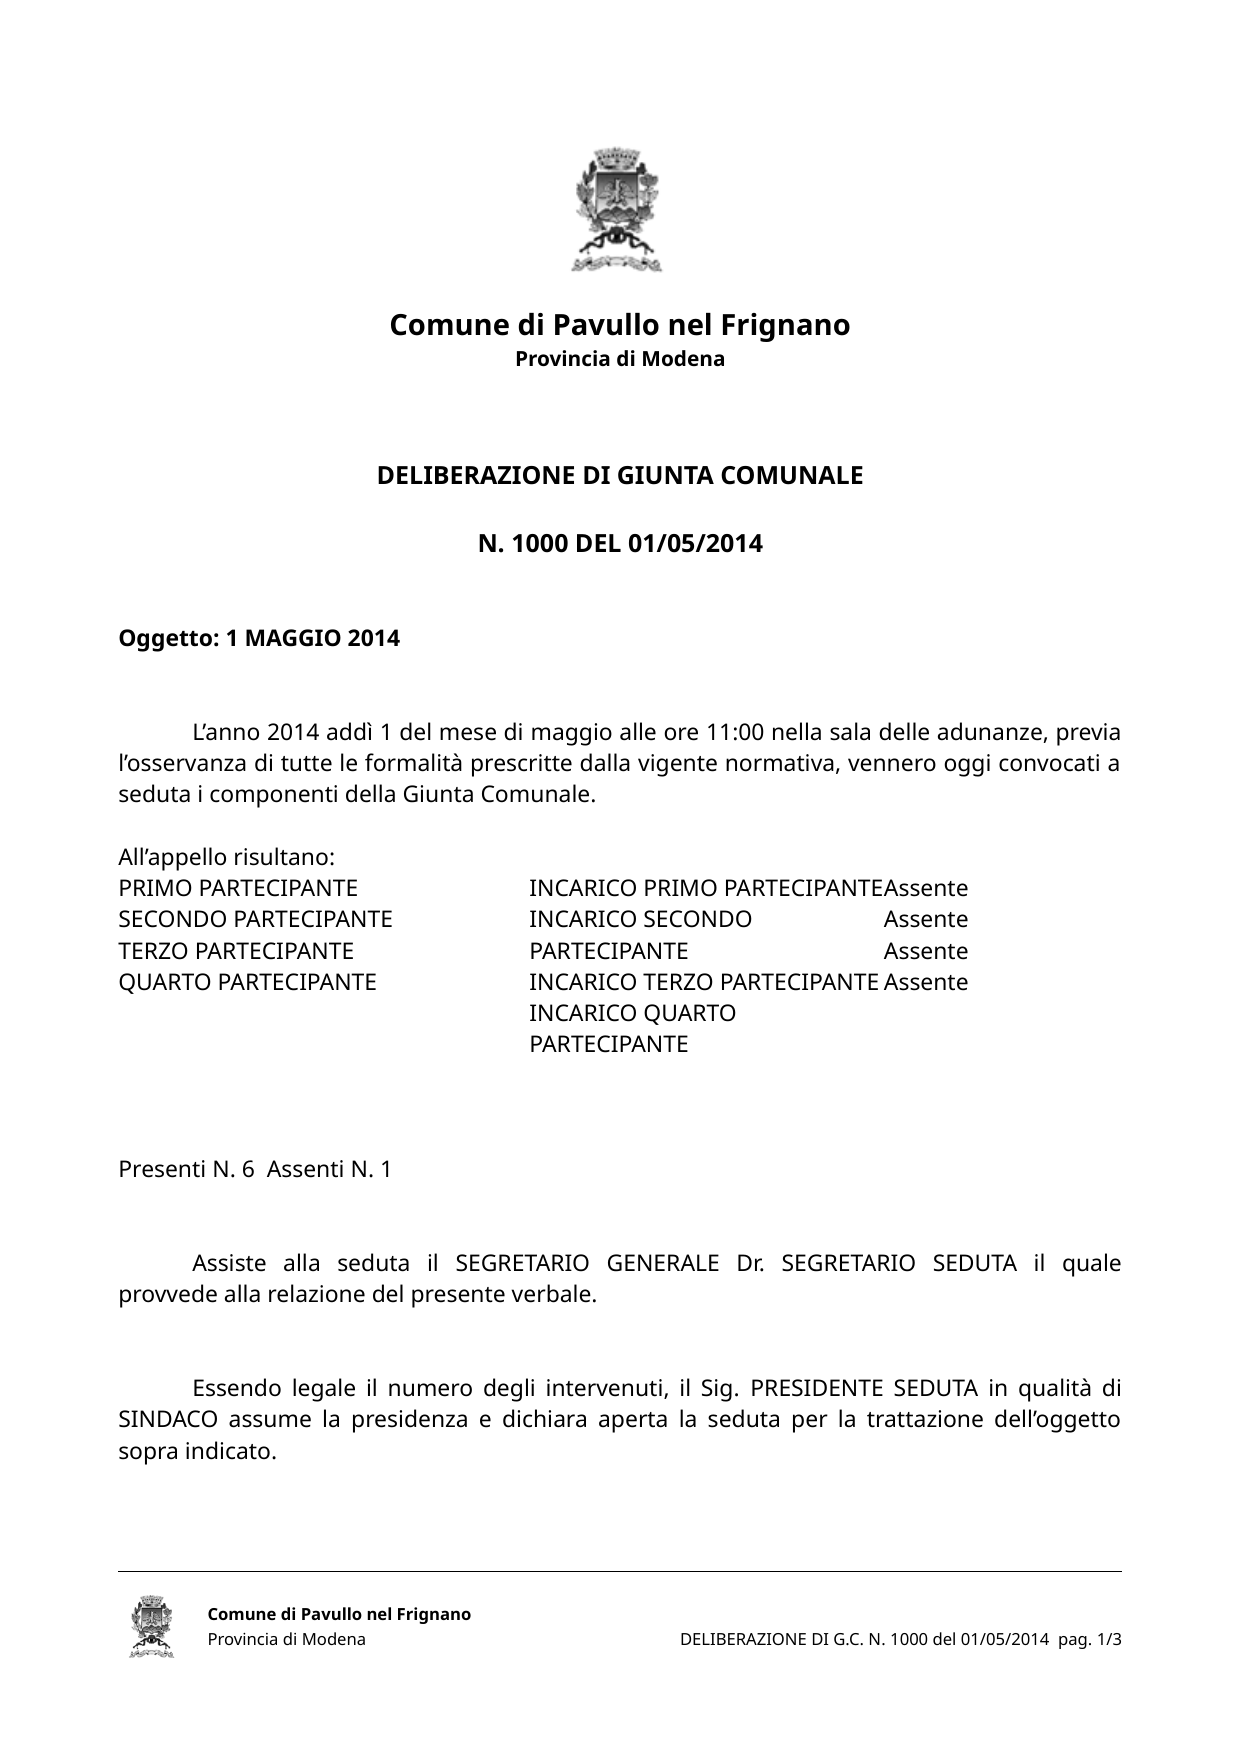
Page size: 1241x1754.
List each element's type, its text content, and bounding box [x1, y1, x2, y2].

text Comune di Pavullo nel Frignano [118, 304, 1122, 344]
table_header Assente Assente Assente Assente [884, 872, 1122, 1091]
text N. 1000 DEL 01/05/2014 [118, 526, 1122, 560]
table_header INCARICO PRIMO PARTECIPANTE INCARICO SECONDO PARTECIPANTE INCARICO TERZO PARTECIPANTE INCARICO QUARTO PARTECIPANTE [529, 872, 884, 1091]
text Assiste alla seduta il SEGRETARIO GENERALE Dr. SEGRETARIO SEDUTA il quale provvede alla relazione del presente verbale. [118, 1247, 1122, 1310]
text All’appello risultano: [118, 841, 1122, 872]
text L’anno 2014 addì 1 del mese di maggio alle ore 11:00 nella sala delle adunanze, previa l’osservanza di tutte le formalità prescritte dalla vigente normativa, vennero oggi convocati a seduta i componenti della Giunta Comunale. [118, 716, 1122, 810]
text Essendo legale il numero degli intervenuti, il Sig. PRESIDENTE SEDUTA in qualità di SINDACO assume la presidenza e dichiara aperta la seduta per la trattazione dell’oggetto sopra indicato. [118, 1372, 1122, 1466]
text Oggetto: 1 MAGGIO 2014 [118, 622, 1122, 653]
text DELIBERAZIONE DI GIUNTA COMUNALE [118, 457, 1122, 492]
picture [120, 1592, 183, 1665]
text Presenti N. 6 Assenti N. 1 [118, 1153, 1122, 1185]
table_header PRIMO PARTECIPANTE SECONDO PARTECIPANTE TERZO PARTECIPANTE QUARTO PARTECIPANTE [118, 872, 529, 1091]
text Provincia di Modena [118, 344, 1122, 372]
picture [546, 139, 695, 276]
